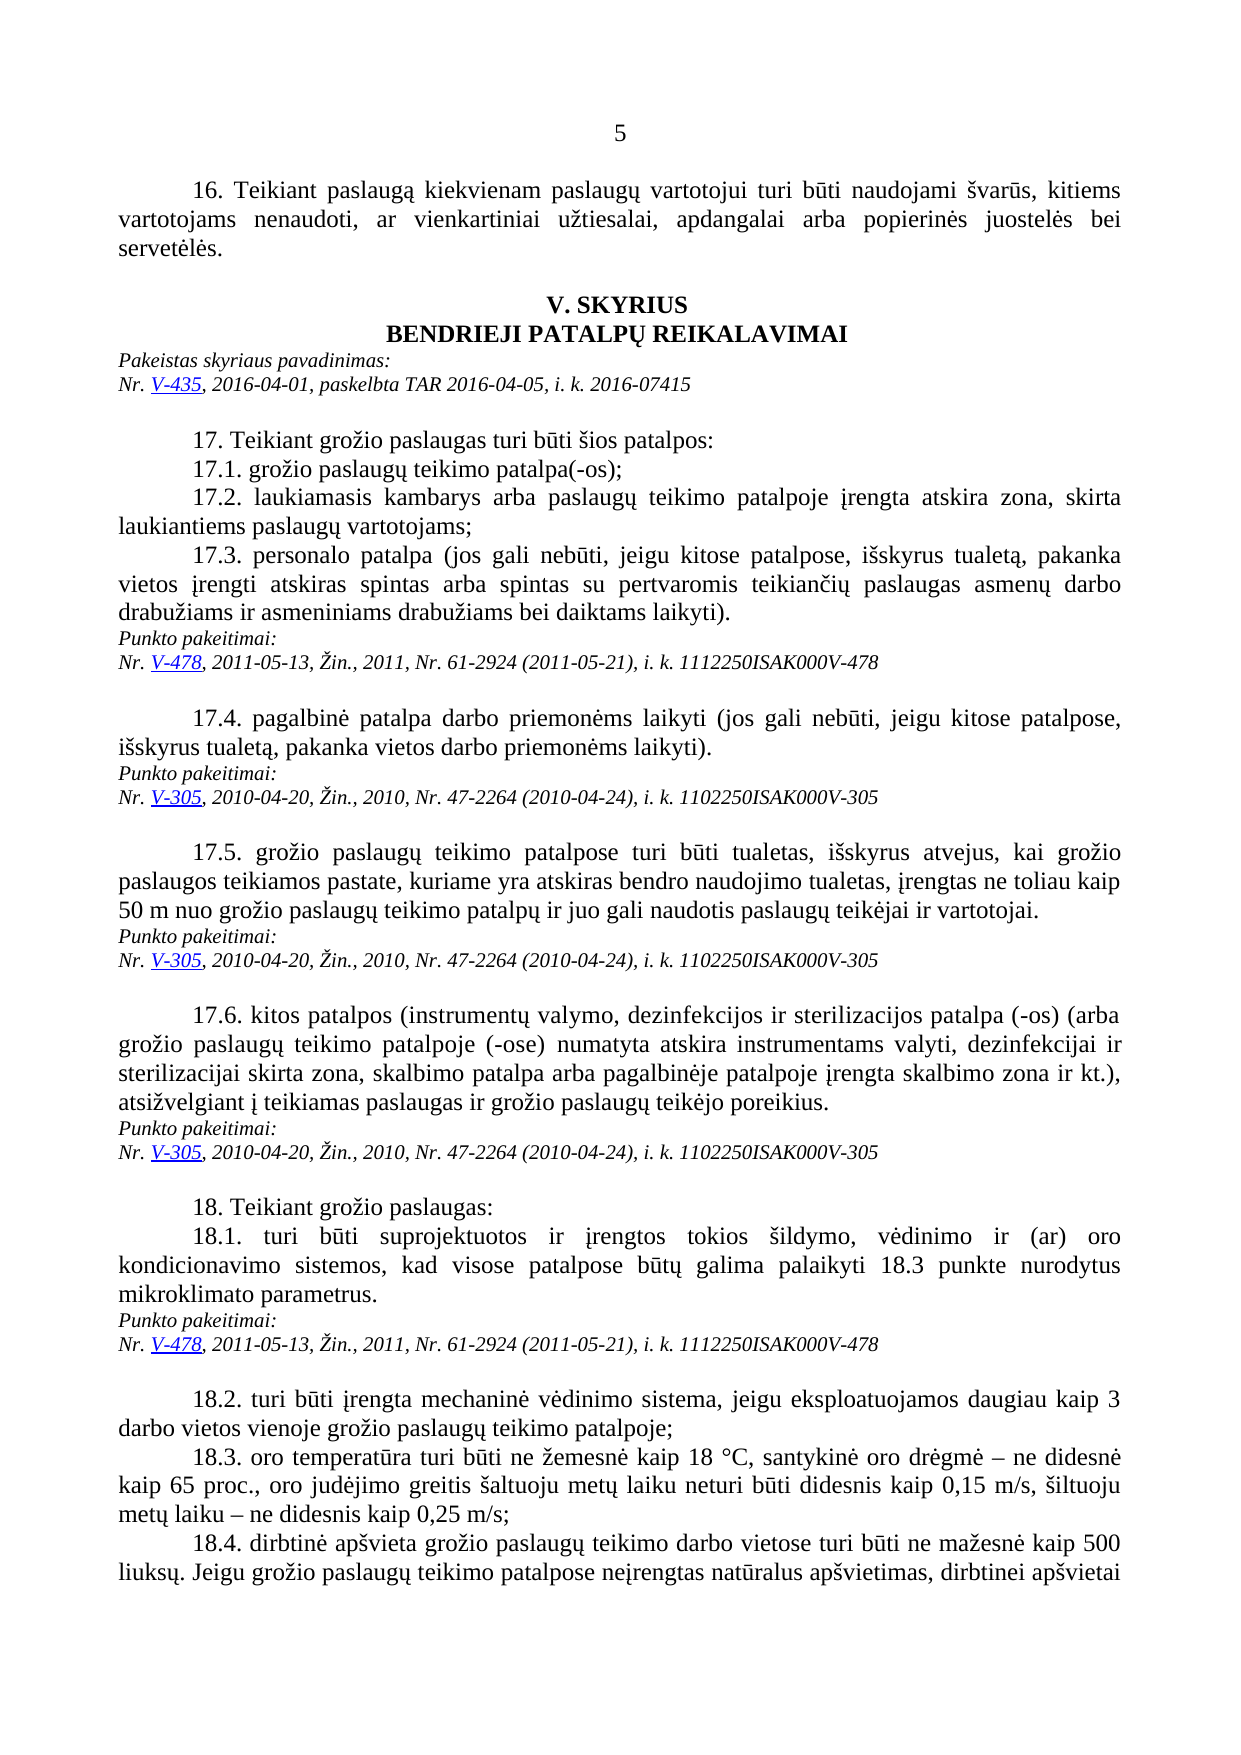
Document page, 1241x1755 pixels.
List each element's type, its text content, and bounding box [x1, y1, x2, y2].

text 17.6. kitos patalpos (instrumentų valymo, dezinfekcijos ir sterilizacijos patalpa (-os) (arba grožio paslaugų teikimo patalpoje (-ose) numatyta atskira instrumentams valyti, dezinfekcijai ir sterilizacijai skirta zona, skalbimo patalpa arba pagalbinėje patalpoje įrengta skalbimo zona ir kt.), atsižvelgiant į teikiamas paslaugas ir grožio paslaugų teikėjo poreikius. [118, 1001, 1122, 1116]
text 17.4. pagalbinė patalpa darbo priemonėms laikyti (jos gali nebūti, jeigu kitose patalpose, išskyrus tualetą, pakanka vietos darbo priemonėms laikyti). [118, 703, 1122, 761]
text Nr. V-435, 2016-04-01, paskelbta TAR 2016-04-05, i. k. 2016-07415 [118, 372, 1122, 396]
text 17. Teikiant grožio paslaugas turi būti šios patalpos: [118, 425, 1122, 454]
text Nr. V-478, 2011-05-13, Žin., 2011, Nr. 61-2924 (2011-05-21), i. k. 1112250ISAK000V-478 [118, 650, 1122, 674]
text 17.1. grožio paslaugų teikimo patalpa(-os); [118, 454, 1122, 482]
text Punkto pakeitimai: [118, 924, 1122, 948]
text Pakeistas skyriaus pavadinimas: [118, 348, 1122, 372]
text 16. Teikiant paslaugą kiekvienam paslaugų vartotojui turi būti naudojami švarūs, kitiems vartotojams nenaudoti, ar vienkartiniai užtiesalai, apdangalai arba popierinės juostelės bei servetėlės. [118, 176, 1122, 262]
text 17.2. laukiamasis kambarys arba paslaugų teikimo patalpoje įrengta atskira zona, skirta laukiantiems paslaugų vartotojams; [118, 482, 1122, 540]
text Punkto pakeitimai: [118, 1307, 1122, 1332]
text 18.2. turi būti įrengta mechaninė vėdinimo sistema, jeigu eksploatuojamos daugiau kaip 3 darbo vietos vienoje grožio paslaugų teikimo patalpoje; [118, 1384, 1122, 1442]
text 18.1. turi būti suprojektuotos ir įrengtos tokios šildymo, vėdinimo ir (ar) oro kondicionavimo sistemos, kad visose patalpose būtų galima palaikyti 18.3 punkte nurodytus mikroklimato parametrus. [118, 1221, 1122, 1307]
text Nr. V-305, 2010-04-20, Žin., 2010, Nr. 47-2264 (2010-04-24), i. k. 1102250ISAK000V-305 [118, 948, 1122, 972]
text Punkto pakeitimai: [118, 1116, 1122, 1140]
text Punkto pakeitimai: [118, 626, 1122, 650]
text 17.5. grožio paslaugų teikimo patalpose turi būti tualetas, išskyrus atvejus, kai grožio paslaugos teikiamos pastate, kuriame yra atskiras bendro naudojimo tualetas, įrengtas ne toliau kaip 50 m nuo grožio paslaugų teikimo patalpų ir juo gali naudotis paslaugų teikėjai ir vartotojai. [118, 837, 1122, 924]
text V. SKYRIUS BENDRIEJI PATALPŲ REIKALAVIMAI [118, 291, 1122, 348]
text 18.4. dirbtinė apšvieta grožio paslaugų teikimo darbo vietose turi būti ne mažesnė kaip 500 liuksų. Jeigu grožio paslaugų teikimo patalpose neįrengtas natūralus apšvietimas, dirbtinei apšvietai [118, 1528, 1122, 1586]
text 18. Teikiant grožio paslaugas: [118, 1192, 1122, 1221]
text Nr. V-305, 2010-04-20, Žin., 2010, Nr. 47-2264 (2010-04-24), i. k. 1102250ISAK000V-305 [118, 785, 1122, 809]
text 17.3. personalo patalpa (jos gali nebūti, jeigu kitose patalpose, išskyrus tualetą, pakanka vietos įrengti atskiras spintas arba spintas su pertvaromis teikiančių paslaugas asmenų darbo drabužiams ir asmeniniams drabužiams bei daiktams laikyti). [118, 540, 1122, 626]
text Punkto pakeitimai: [118, 761, 1122, 785]
text Nr. V-305, 2010-04-20, Žin., 2010, Nr. 47-2264 (2010-04-24), i. k. 1102250ISAK000V-305 [118, 1140, 1122, 1164]
text 18.3. oro temperatūra turi būti ne žemesnė kaip 18 °C, santykinė oro drėgmė – ne didesnė kaip 65 proc., oro judėjimo greitis šaltuoju metų laiku neturi būti didesnis kaip 0,15 m/s, šiltuoju metų laiku – ne didesnis kaip 0,25 m/s; [118, 1442, 1122, 1528]
text Nr. V-478, 2011-05-13, Žin., 2011, Nr. 61-2924 (2011-05-21), i. k. 1112250ISAK000V-478 [118, 1332, 1122, 1356]
